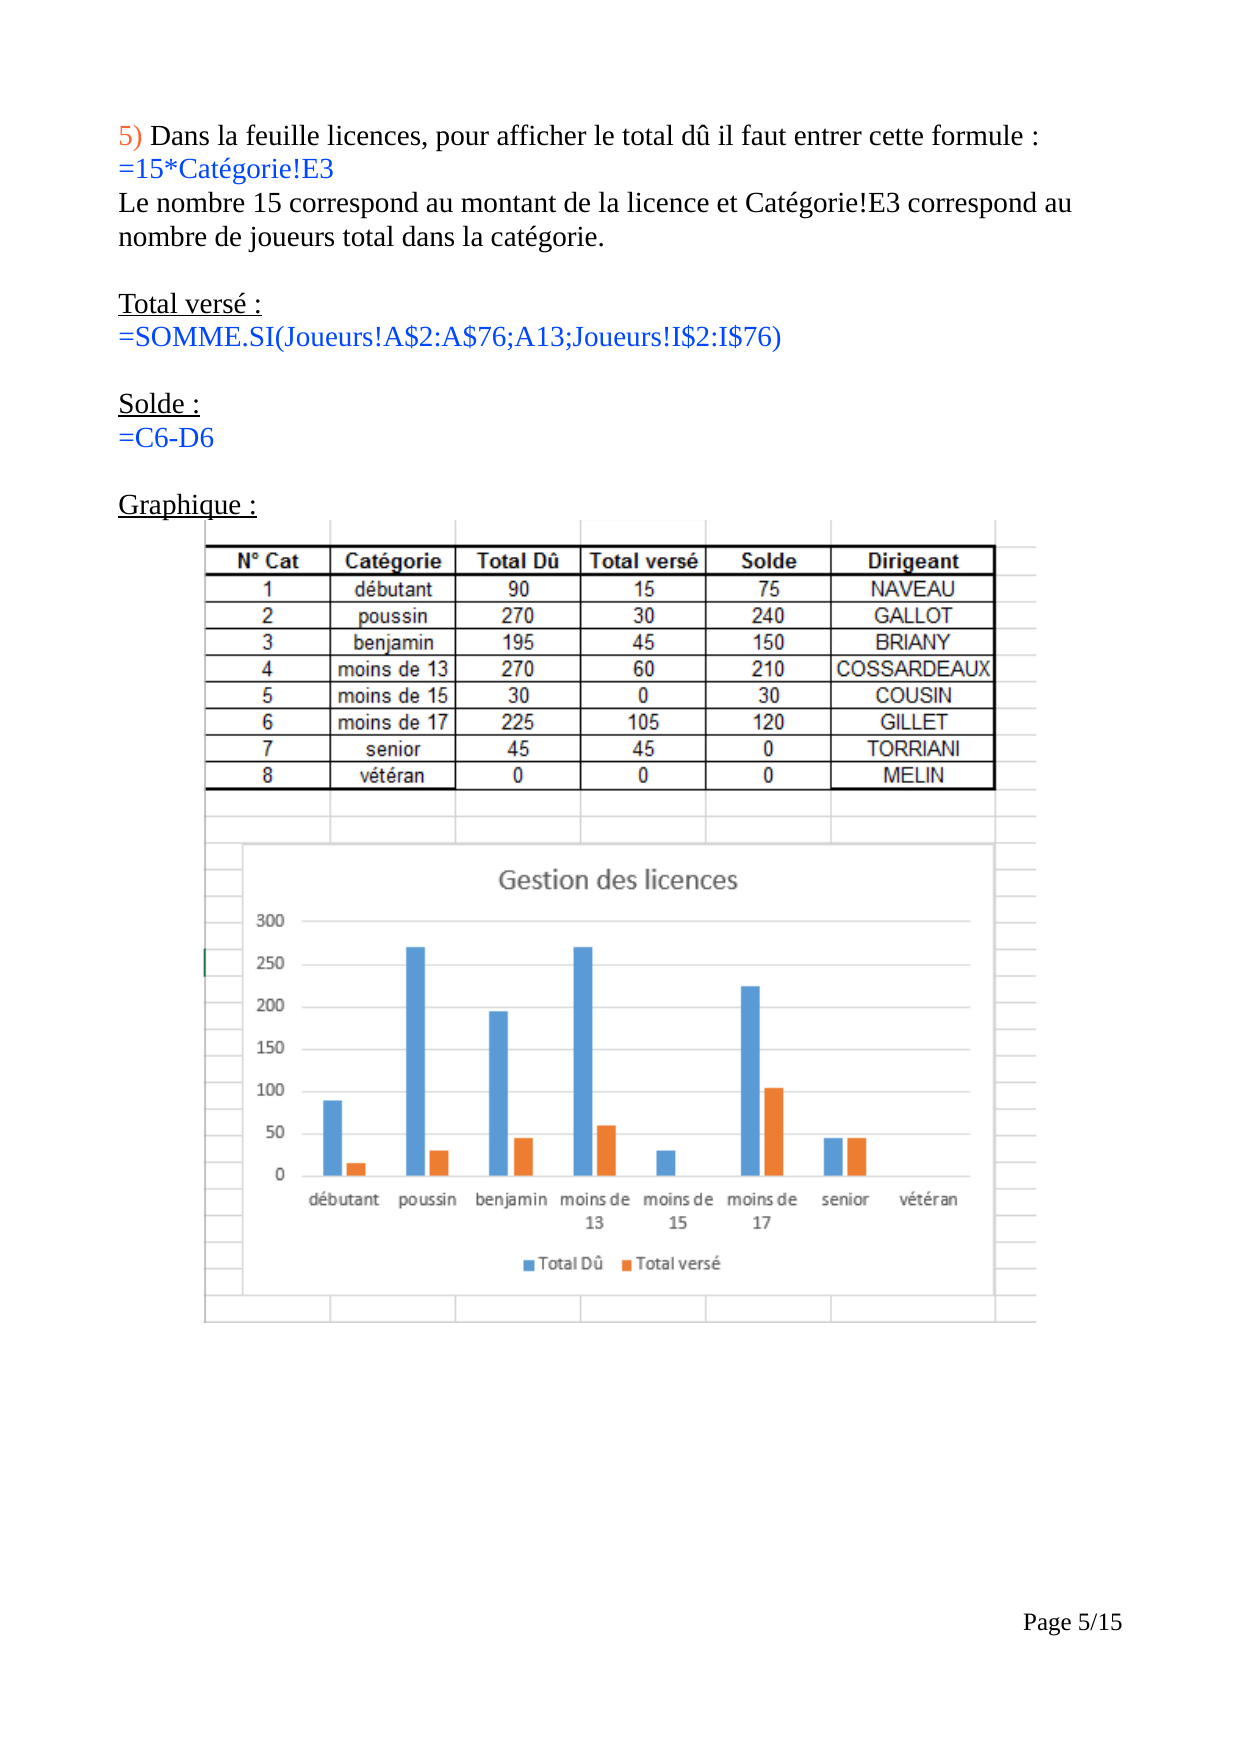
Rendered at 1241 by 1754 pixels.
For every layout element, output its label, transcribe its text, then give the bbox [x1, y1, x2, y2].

text =C6-D6 [118, 420, 1122, 453]
text =15*Catégorie!E3 [118, 152, 1122, 185]
picture [203, 520, 1037, 1323]
text =SOMME.SI(Joueurs!A$2:A$76;A13;Joueurs!I$2:I$76) [118, 319, 1122, 353]
text Total versé : [118, 286, 1122, 319]
text Graphique : [118, 487, 1122, 521]
text Le nombre 15 correspond au montant de la licence et Catégorie!E3 correspond au nombre de joueurs total dans la catégorie. [118, 185, 1122, 252]
text 5) Dans la feuille licences, pour afficher le total dû il faut entrer cette formule : [118, 118, 1122, 152]
text Solde : [118, 386, 1122, 420]
